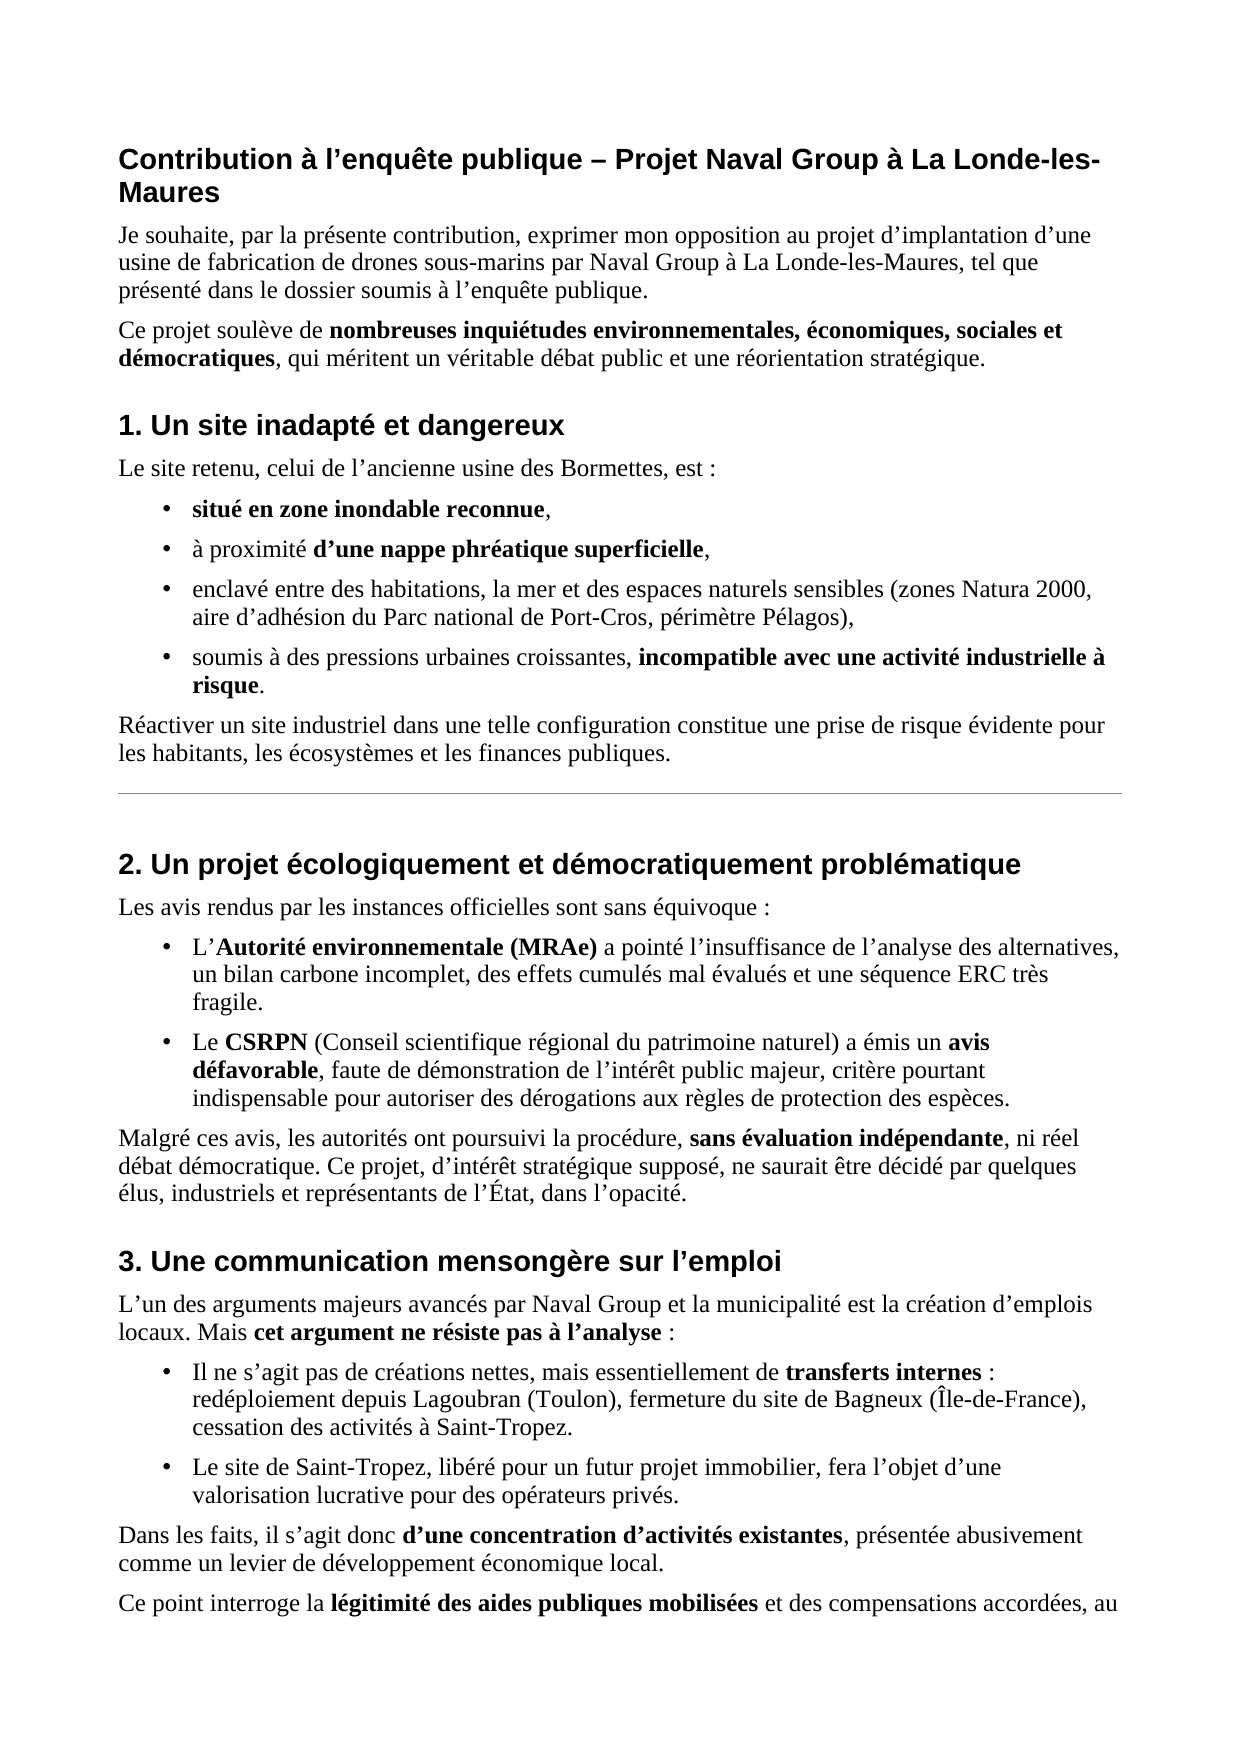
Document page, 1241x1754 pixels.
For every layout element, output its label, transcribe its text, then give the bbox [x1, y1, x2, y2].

text Le site retenu, celui de l’ancienne usine des Bormettes, est : [118, 454, 1122, 482]
text Malgré ces avis, les autorités ont poursuivi la procédure, sans évaluation indépendante, ni réel débat démocratique. Ce projet, d’intérêt stratégique supposé, ne saurait être décidé par quelques élus, industriels et représentants de l’État, dans l’opacité. [118, 1124, 1122, 1207]
list soumis à des pressions urbaines croissantes, incompatible avec une activité industrielle à risque. [162, 643, 1122, 698]
list situé en zone inondable reconnue, [162, 495, 1122, 522]
list Le site de Saint-Tropez, libéré pour un futur projet immobilier, fera l’objet d’une valorisation lucrative pour des opérateurs privés. [162, 1453, 1122, 1509]
text Ce point interroge la légitimité des aides publiques mobilisées et des compensations accordées, au [118, 1589, 1122, 1617]
subtitle Contribution à l’enquête publique – Projet Naval Group à La Londe-les-Maures [118, 143, 1122, 208]
list Il ne s’agit pas de créations nettes, mais essentiellement de transferts internes : redéploiement depuis Lagoubran (Toulon), fermeture du site de Bagneux (Île-de-France), cessation des activités à Saint-Tropez. [162, 1358, 1122, 1441]
list enclavé entre des habitations, la mer et des espaces naturels sensibles (zones Natura 2000, aire d’adhésion du Parc national de Port-Cros, périmètre Pélagos), [162, 575, 1122, 631]
subtitle 2. Un projet écologiquement et démocratiquement problématique [118, 848, 1122, 880]
text Dans les faits, il s’agit donc d’une concentration d’activités existantes, présentée abusivement comme un levier de développement économique local. [118, 1521, 1122, 1577]
text Je souhaite, par la présente contribution, exprimer mon opposition au projet d’implantation d’une usine de fabrication de drones sous-marins par Naval Group à La Londe-les-Maures, tel que présenté dans le dossier soumis à l’enquête publique. [118, 221, 1122, 304]
text Les avis rendus par les instances officielles sont sans équivoque : [118, 893, 1122, 920]
subtitle 3. Une communication mensongère sur l’emploi [118, 1245, 1122, 1277]
list Le CSRPN (Conseil scientifique régional du patrimoine naturel) a émis un avis défavorable, faute de démonstration de l’intérêt public majeur, critère pourtant indispensable pour autoriser des dérogations aux règles de protection des espèces. [162, 1028, 1122, 1112]
text Ce projet soulève de nombreuses inquiétudes environnementales, économiques, sociales et démocratiques, qui méritent un véritable débat public et une réorientation stratégique. [118, 316, 1122, 372]
text Réactiver un site industriel dans une telle configuration constitue une prise de risque évidente pour les habitants, les écosystèmes et les finances publiques. [118, 711, 1122, 766]
text L’un des arguments majeurs avancés par Naval Group et la municipalité est la création d’emplois locaux. Mais cet argument ne résiste pas à l’analyse : [118, 1290, 1122, 1345]
list à proximité d’une nappe phréatique superficielle, [162, 535, 1122, 563]
list L’Autorité environnementale (MRAe) a pointé l’insuffisance de l’analyse des alternatives, un bilan carbone incomplet, des effets cumulés mal évalués et une séquence ERC très fragile. [162, 933, 1122, 1016]
subtitle 1. Un site inadapté et dangereux [118, 409, 1122, 442]
